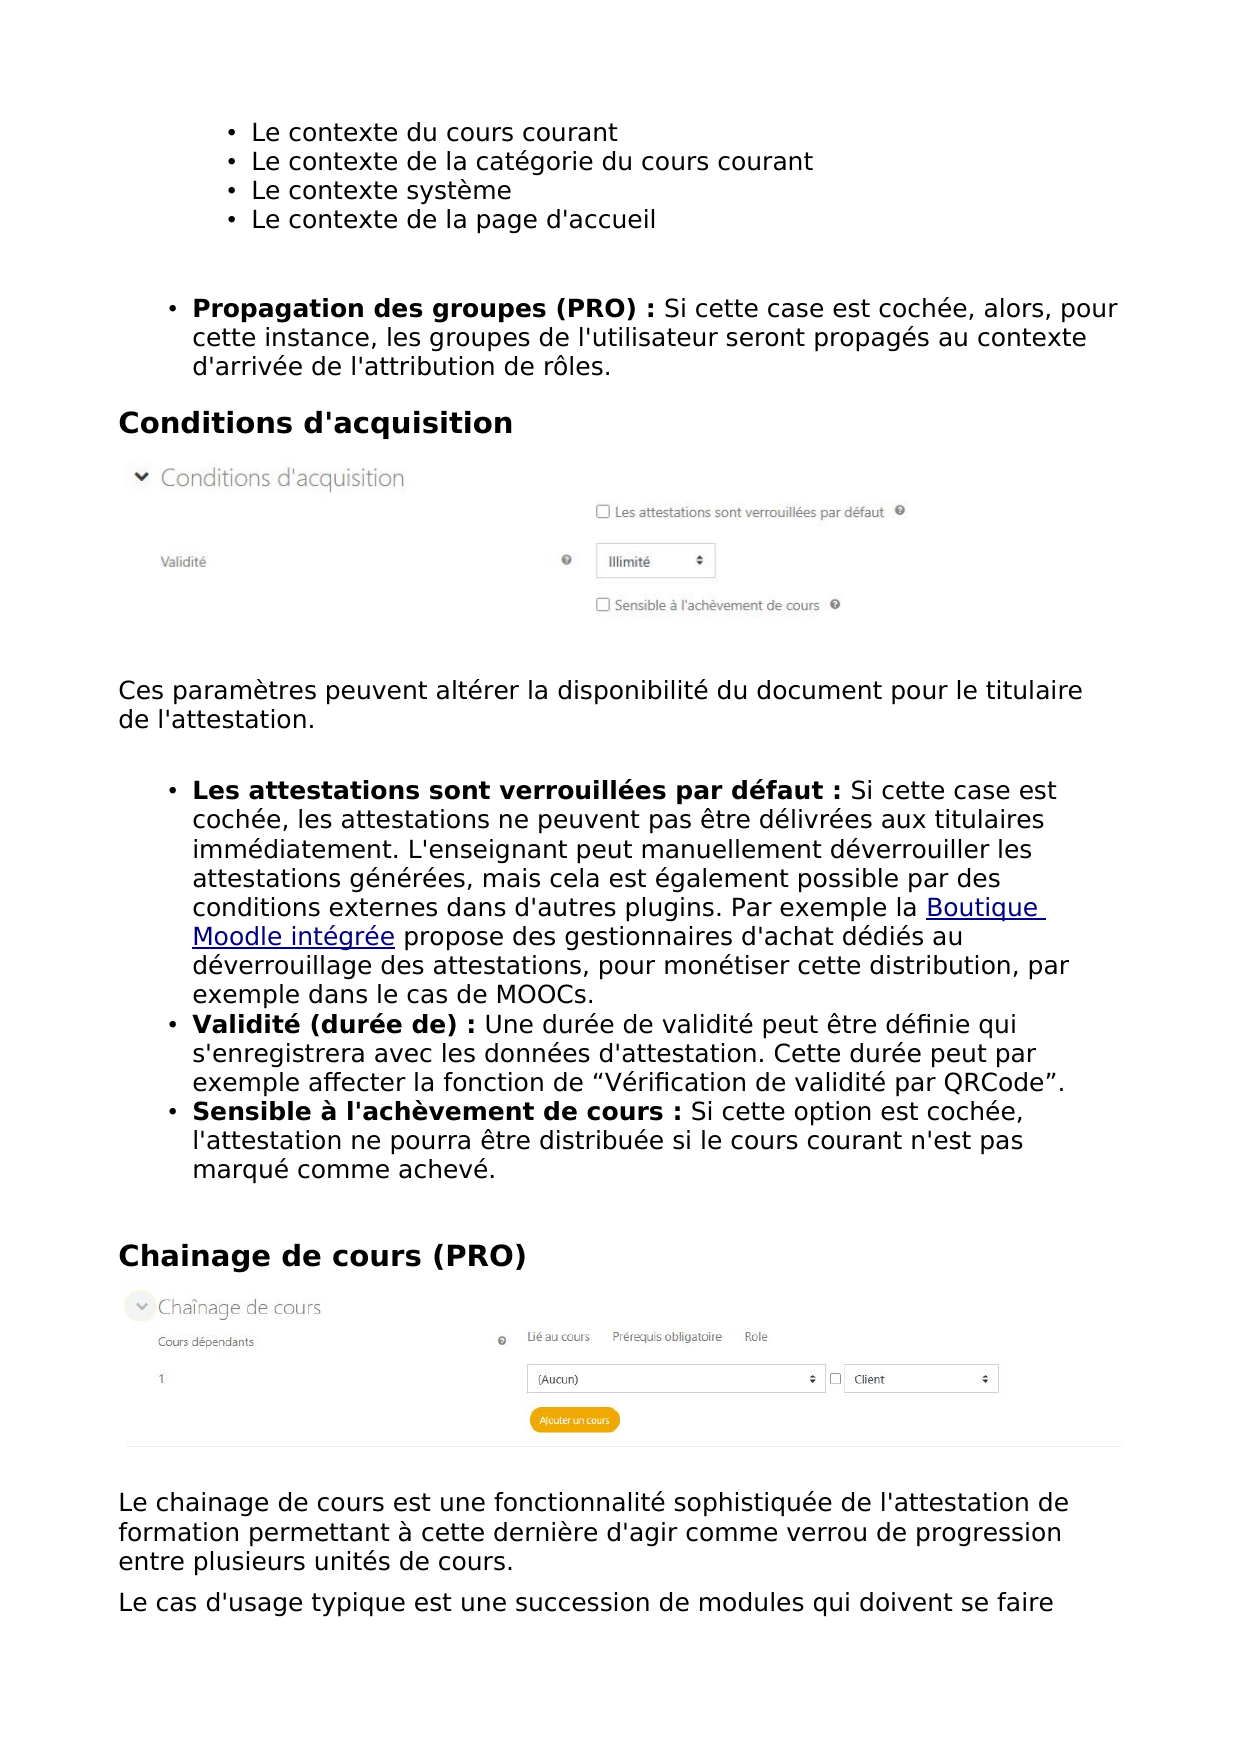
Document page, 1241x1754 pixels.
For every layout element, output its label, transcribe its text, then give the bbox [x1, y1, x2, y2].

list Le contexte de la catégorie du cours courant [236, 147, 1122, 176]
list Sensible à l'achèvement de cours : Si cette option est cochée, l'attestation ne pourra être distribuée si le cours courant n'est pas marqué comme achevé. [177, 1097, 1122, 1185]
list Validité (durée de) : Une durée de validité peut être définie qui s'enregistrera avec les données d'attestation. Cette durée peut par exemple affecter la fonction de “Vérification de validité par QRCode”. [177, 1010, 1122, 1097]
text Le chainage de cours est une fonctionnalité sophistiquée de l'attestation de formation permettant à cette dernière d'agir comme verrou de progression entre plusieurs unités de cours. [118, 1488, 1122, 1576]
subtitle Conditions d'acquisition [118, 406, 1122, 440]
list Les attestations sont verrouillées par défaut : Si cette case est cochée, les attestations ne peuvent pas être délivrées aux titulaires immédiatement. L'enseignant peut manuellement déverrouiller les attestations générées, mais cela est également possible par des conditions externes dans d'autres plugins. Par exemple la Boutique Moodle intégrée propose des gestionnaires d'achat dédiés au déverrouillage des attestations, pour monétiser cette distribution, par exemple dans le cas de MOOCs. [177, 777, 1122, 1010]
list Propagation des groupes (PRO) : Si cette case est cochée, alors, pour cette instance, les groupes de l'utilisateur seront propagés au contexte d'arrivée de l'attribution de rôles. [177, 294, 1122, 381]
picture [118, 1285, 1123, 1447]
text Le cas d'usage typique est une succession de modules qui doivent se faire [118, 1588, 1122, 1618]
text Ces paramètres peuvent altérer la disponibilité du document pour le titulaire de l'attestation. [118, 676, 1122, 734]
list Le contexte de la page d'accueil [236, 206, 1122, 235]
subtitle Chainage de cours (PRO) [118, 1239, 1122, 1273]
list Le contexte système [236, 176, 1122, 206]
picture [118, 452, 1123, 635]
list Le contexte du cours courant [236, 118, 1122, 147]
